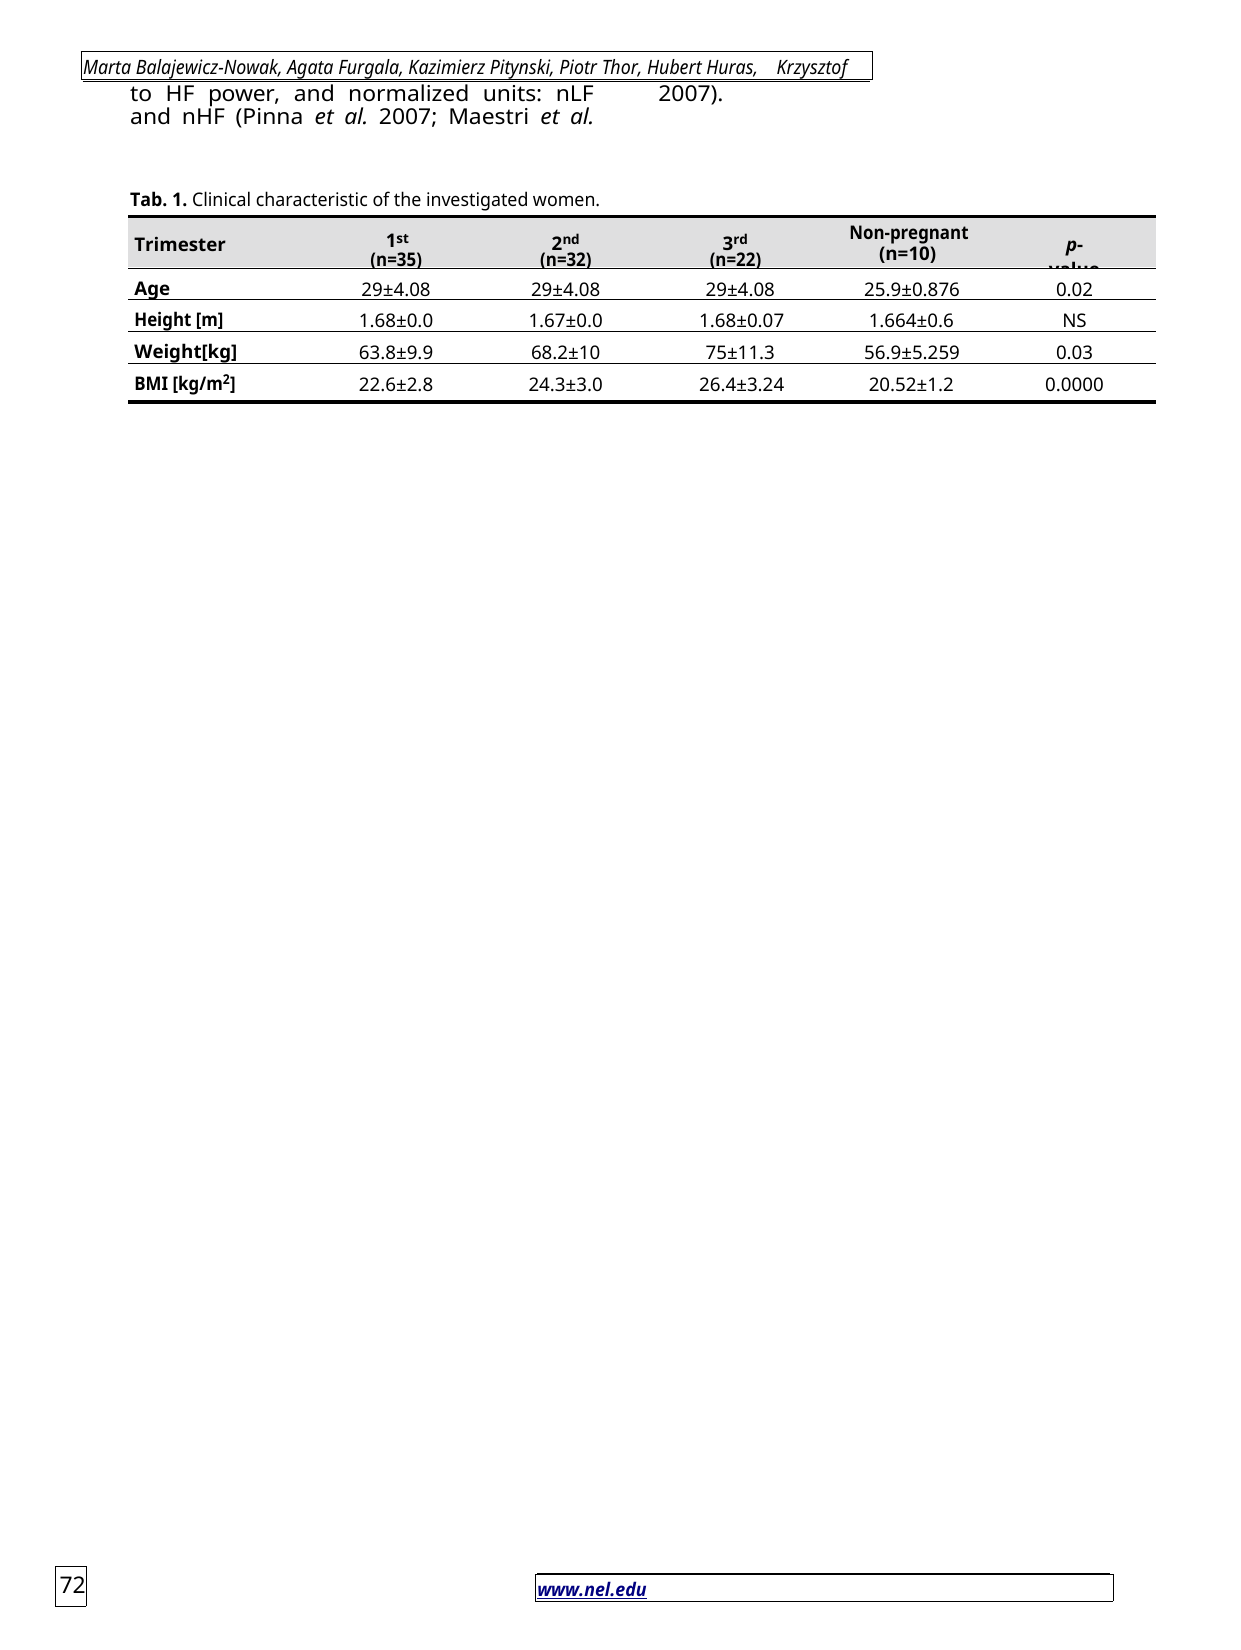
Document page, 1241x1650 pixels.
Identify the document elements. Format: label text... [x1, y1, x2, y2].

table_cell 56.9±5.259 [818, 332, 995, 363]
table_cell 0.02 [995, 269, 1156, 299]
table_cell Weight[kg] [128, 332, 293, 363]
table_cell NS [995, 300, 1156, 331]
table_header Trimester [128, 218, 293, 267]
table_header Non-pregnant (n=10) [818, 218, 995, 267]
table_cell 1.67±0.07 [481, 300, 650, 331]
text 2007). [658, 81, 1158, 106]
table_cell 75±11.3 [650, 332, 818, 363]
table_cell 26.4±3.24 [650, 364, 818, 400]
table_cell 29±4.08 [293, 269, 481, 299]
table_cell 1.68±0.07 [293, 300, 481, 331]
table_cell Age [128, 269, 293, 299]
text to HF power, and normalized units: nLF and nHF (Pinna et al. 2007; Maestri et al. [130, 81, 594, 131]
table_header 2nd (n=32) [481, 218, 650, 267]
table_cell 29±4.08 [481, 269, 650, 299]
table_cell 25.9±0.876 [818, 269, 995, 299]
table_cell 63.8±9.95 [293, 332, 481, 363]
table_cell 24.3±3.04 [481, 364, 650, 400]
table_header 1st (n=35) [293, 218, 481, 267]
table_cell 22.6±2.82 [293, 364, 481, 400]
table_header p-value [995, 218, 1156, 267]
table_cell 1.68±0.07 [650, 300, 818, 331]
table_header 3rd (n=22) [650, 218, 818, 267]
text Tab. 1. Clinical characteristic of the investigated women. [130, 186, 1192, 212]
table_cell 1.664±0.6 [818, 300, 995, 331]
table_cell 0.03 [995, 332, 1156, 363]
table_cell 68.2±10 [481, 332, 650, 363]
table_cell BMI [kg/m2] [128, 364, 293, 400]
table_cell 29±4.08 [650, 269, 818, 299]
table_cell 20.52±1.2 [818, 364, 995, 400]
table_cell Height [m] [128, 300, 293, 331]
table_cell 0.00002 [995, 364, 1156, 400]
